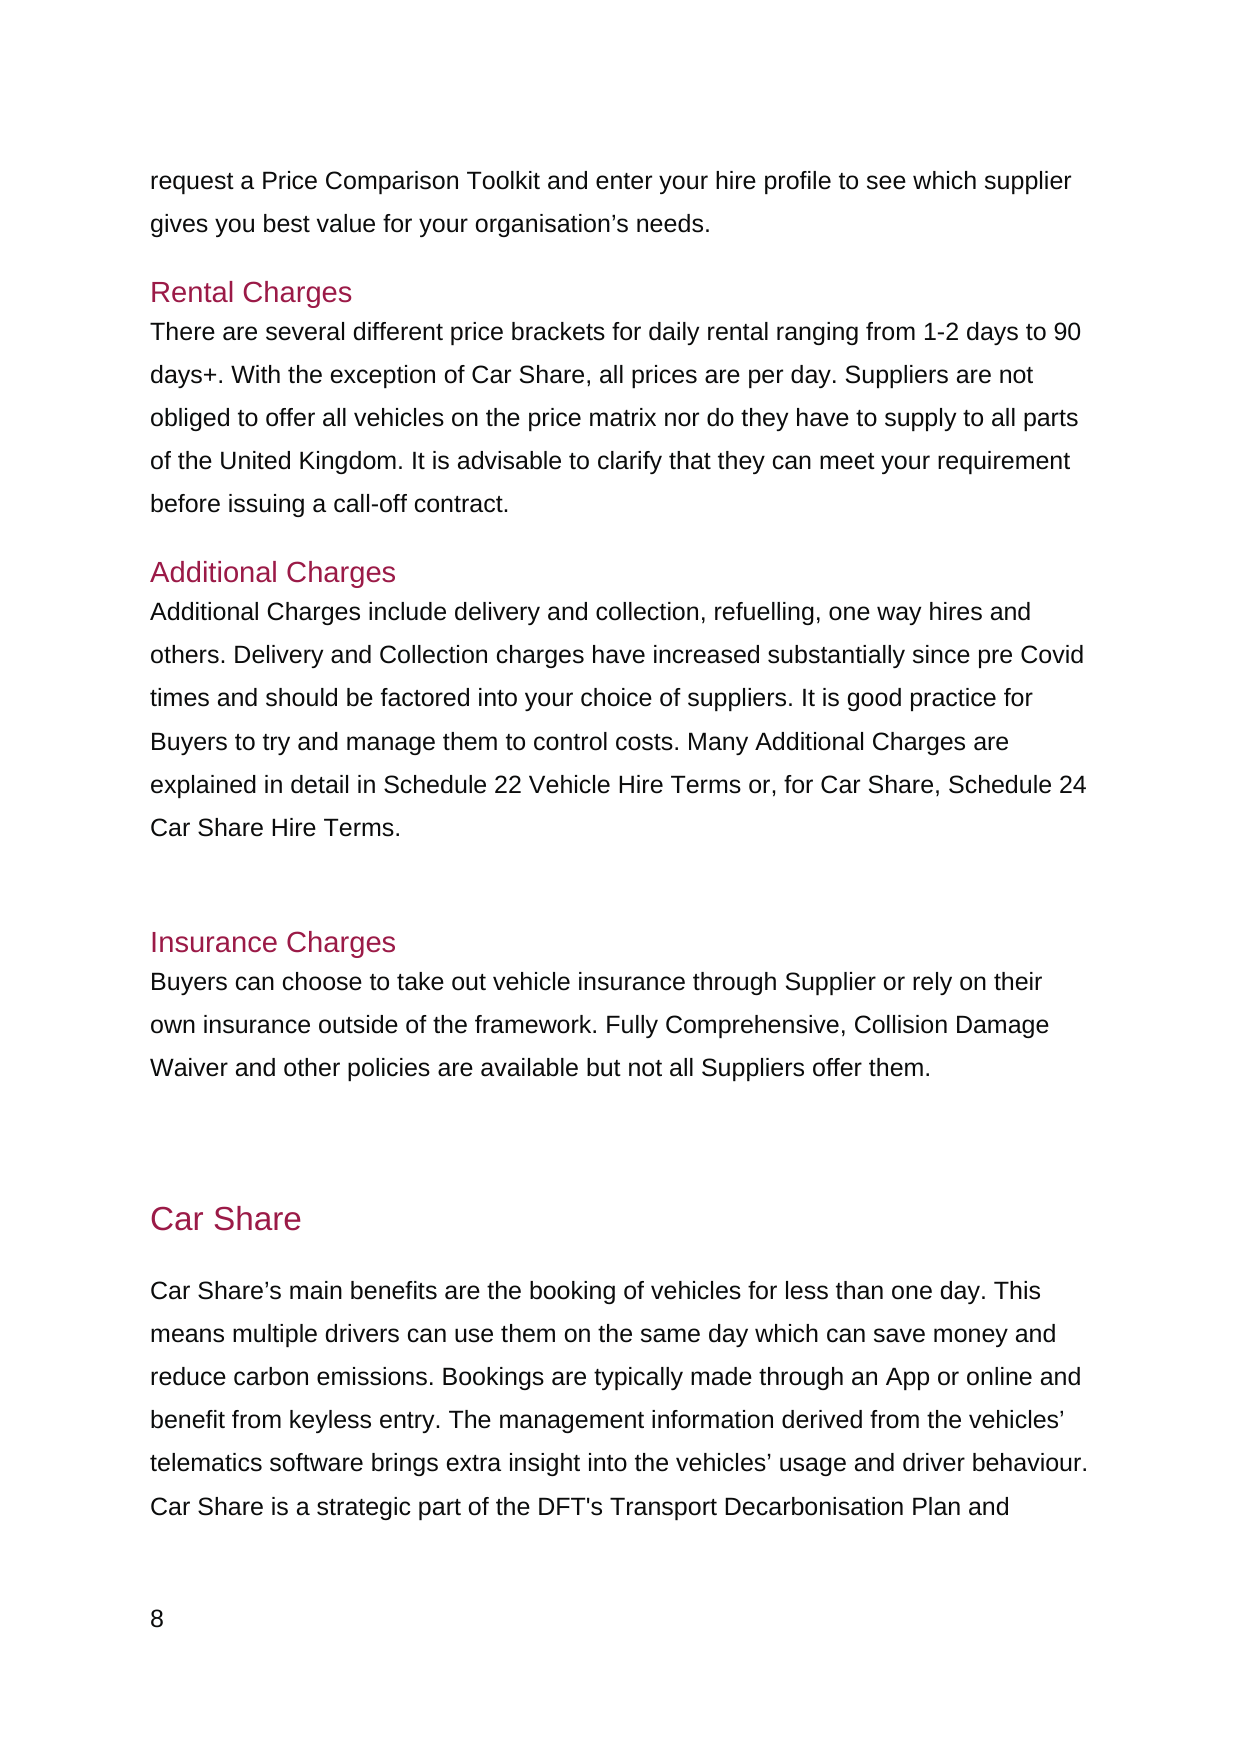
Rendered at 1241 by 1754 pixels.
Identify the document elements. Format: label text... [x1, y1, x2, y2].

text Additional Charges include delivery and collection, refuelling, one way hires and others. Delivery and Collection charges have increased substantially since pre Covid times and should be factored into your choice of suppliers. It is good practice for Buyers to try and manage them to control costs. Many Additional Charges are explained in detail in Schedule 22 Vehicle Hire Terms or, for Car Share, Schedule 24 Car Share Hire Terms. [150, 597, 1090, 841]
subtitle Car Share [150, 1199, 1090, 1238]
subtitle Additional Charges [150, 555, 1090, 589]
subtitle Insurance Charges [150, 925, 1090, 958]
text Buyers can choose to take out vehicle insurance through Supplier or rely on their own insurance outside of the framework. Fully Comprehensive, Collision Damage Waiver and other policies are available but not all Suppliers offer them. [150, 967, 1090, 1082]
text Car Share’s main benefits are the booking of vehicles for less than one day. This means multiple drivers can use them on the same day which can save money and reduce carbon emissions. Bookings are typically made through an App or online and benefit from keyless entry. The management information derived from the vehicles’ telematics software brings extra insight into the vehicles’ usage and driver behaviour. Car Share is a strategic part of the DFT's Transport Decarbonisation Plan and [150, 1276, 1090, 1520]
text request a Price Comparison Toolkit and enter your hire profile to see which supplier gives you best value for your organisation’s needs. [150, 166, 1090, 237]
text There are several different price brackets for daily rental ranging from 1-2 days to 90 days+. With the exception of Car Share, all prices are per day. Suppliers are not obliged to offer all vehicles on the price matrix nor do they have to supply to all parts of the United Kingdom. It is advisable to clarify that they can meet your requirement before issuing a call-off contract. [150, 317, 1090, 518]
subtitle Rental Charges [150, 275, 1090, 308]
